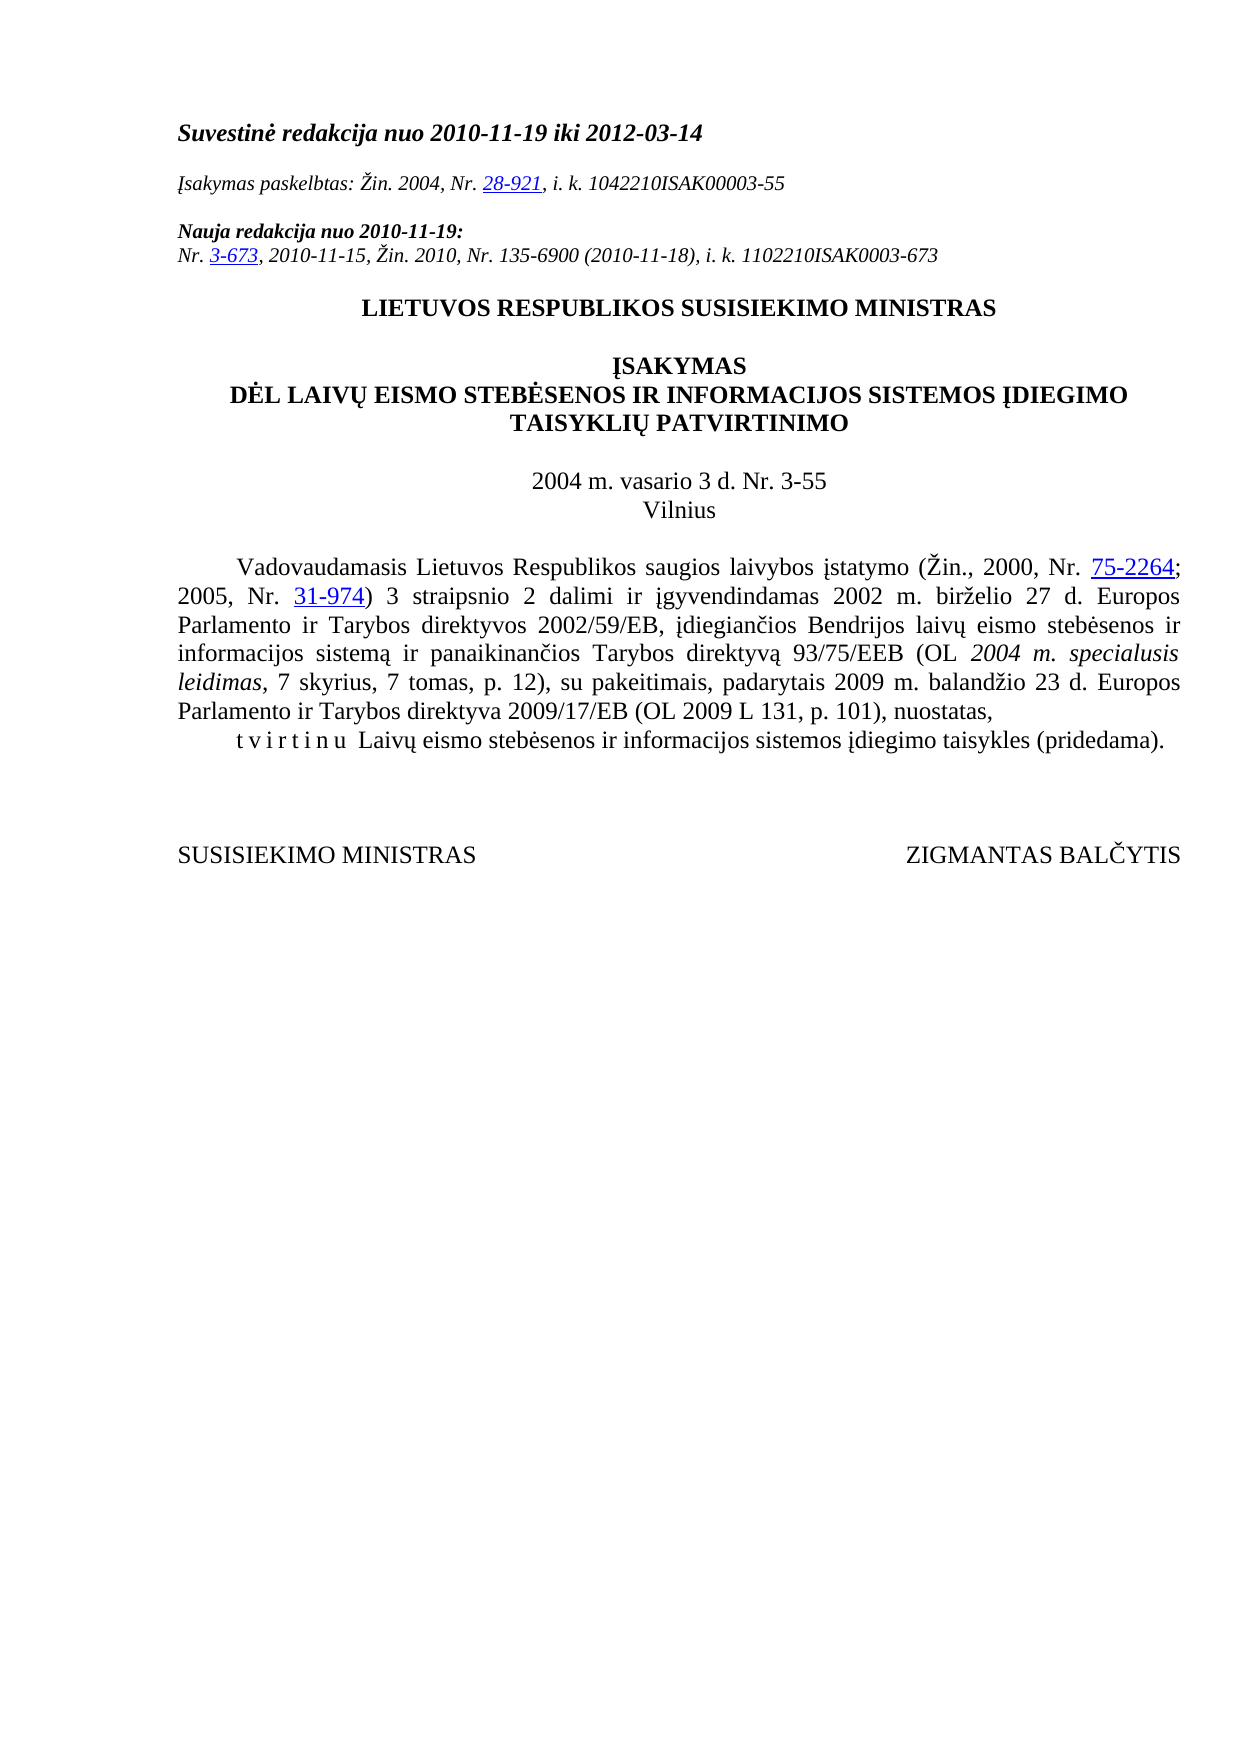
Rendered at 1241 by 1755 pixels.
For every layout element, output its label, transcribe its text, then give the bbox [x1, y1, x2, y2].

text LIETUVOS RESPUBLIKOS SUSISIEKIMO MINISTRAS [177, 293, 1181, 322]
text Vilnius [177, 495, 1181, 523]
text Vadovaudamasis Lietuvos Respublikos saugios laivybos įstatymo (Žin., 2000, Nr. 75-2264; 2005, Nr. 31-974) 3 straipsnio 2 dalimi ir įgyvendindamas 2002 m. birželio 27 d. Europos Parlamento ir Tarybos direktyvos 2002/59/EB, įdiegiančios Bendrijos laivų eismo stebėsenos ir informacijos sistemą ir panaikinančios Tarybos direktyvą 93/75/EEB (OL 2004 m. specialusis leidimas, 7 skyrius, 7 tomas, p. 12), su pakeitimais, padarytais 2009 m. balandžio 23 d. Europos Parlamento ir Tarybos direktyva 2009/17/EB (OL 2009 L 131, p. 101), nuostatas, [177, 552, 1181, 725]
text Nr. 3-673, 2010-11-15, Žin. 2010, Nr. 135-6900 (2010-11-18), i. k. 1102210ISAK0003-673 [177, 243, 1181, 267]
text Suvestinė redakcija nuo 2010-11-19 iki 2012-03-14 [177, 118, 1181, 147]
text tvirtinu Laivų eismo stebėsenos ir informacijos sistemos įdiegimo taisykles (pridedama). [177, 725, 1181, 753]
text ĮSAKYMAS [177, 351, 1181, 380]
text 2004 m. vasario 3 d. Nr. 3-55 [177, 466, 1181, 495]
text DĖL LAIVŲ EISMO STEBĖSENOS IR INFORMACIJOS SISTEMOS ĮDIEGIMO TAISYKLIŲ PATVIRTINIMO [177, 380, 1181, 437]
text Įsakymas paskelbtas: Žin. 2004, Nr. 28-921, i. k. 1042210ISAK00003-55 [177, 171, 1181, 195]
text Nauja redakcija nuo 2010-11-19: [177, 219, 1181, 243]
text Susisiekimo Ministras Zigmantas Balčytis [177, 840, 1181, 868]
